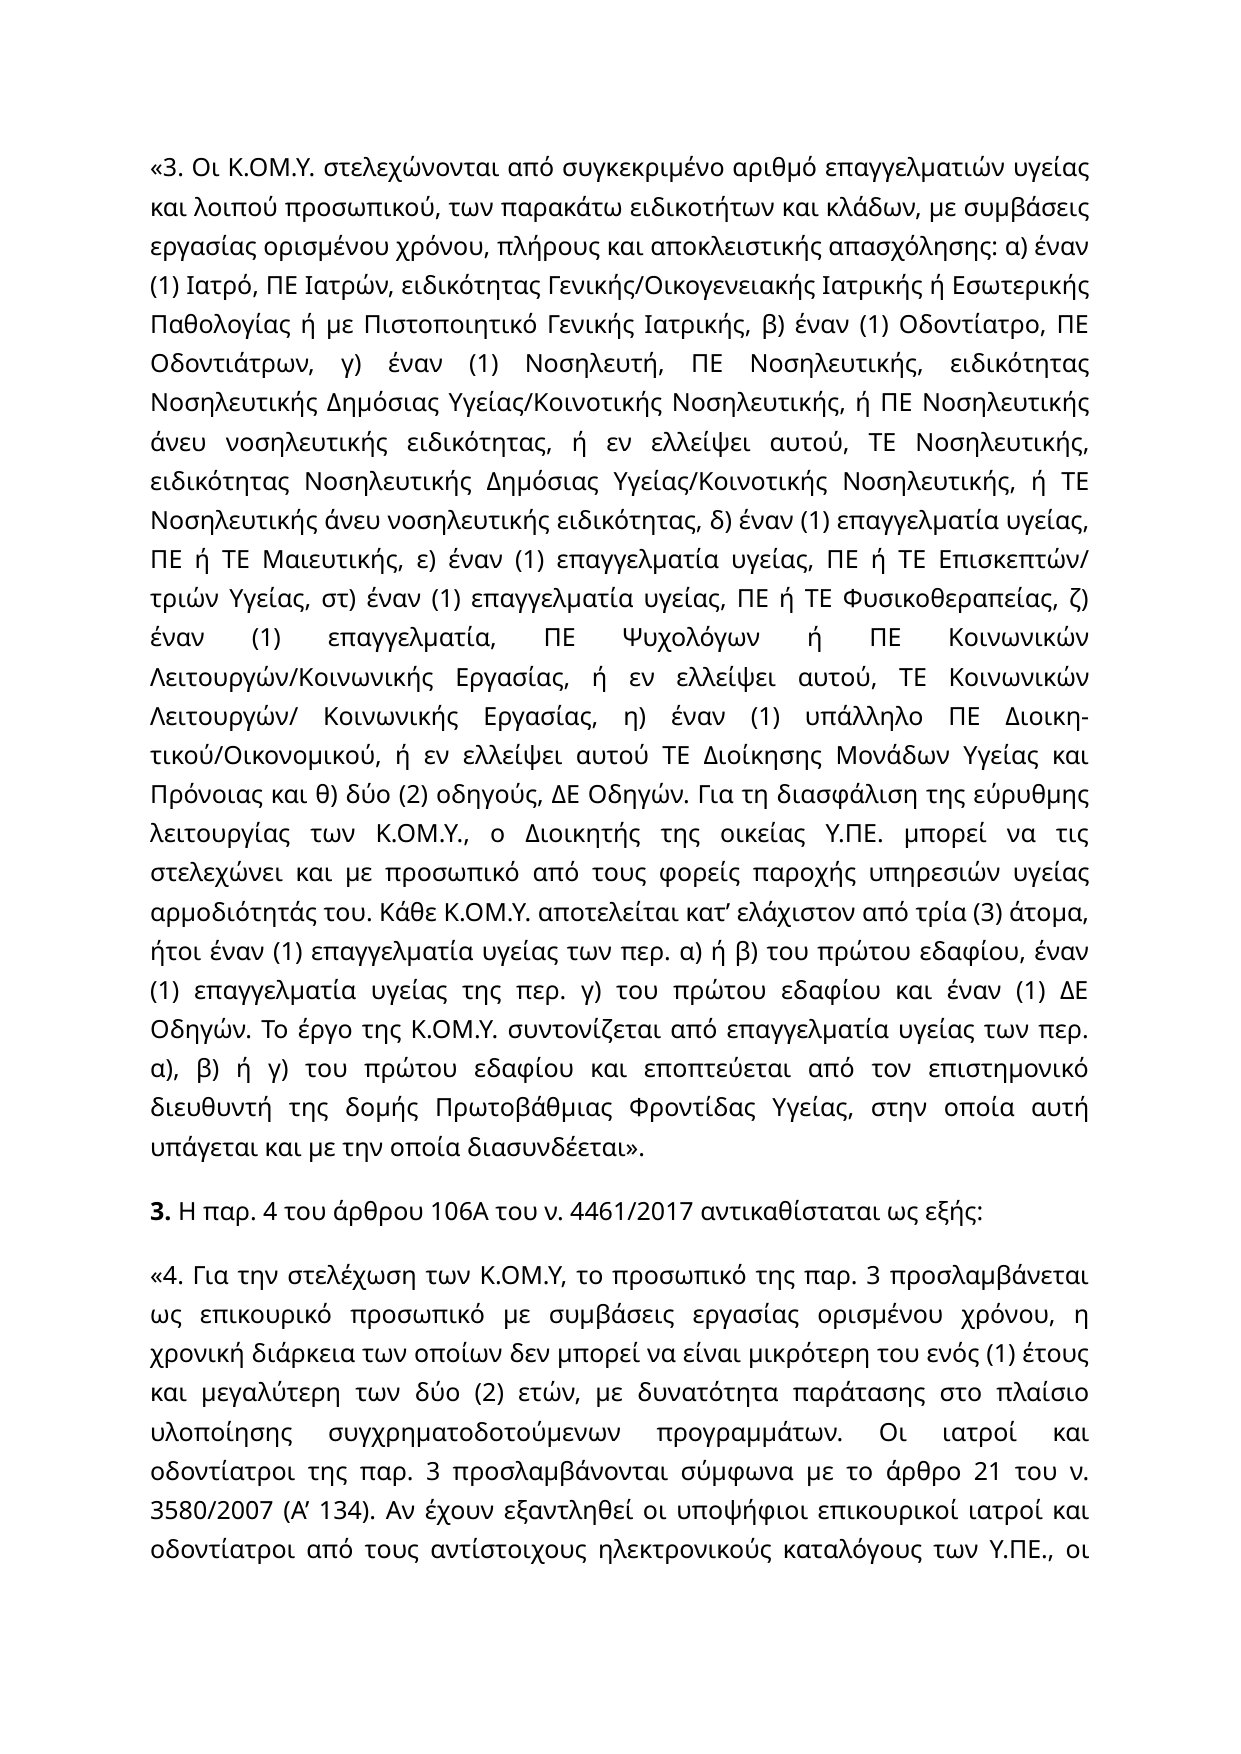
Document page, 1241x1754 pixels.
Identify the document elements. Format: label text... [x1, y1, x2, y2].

text 3. Η παρ. 4 του άρθρου 106Α του ν. 4461/2017 αντικαθίσταται ως εξής: [150, 1193, 1090, 1227]
text «3. Οι Κ.ΟΜ.Υ. στελεχώνονται από συγκεκριμένο αριθμό επαγγελματιών υγείας και λοιπού προσωπικού, των παρακάτω ειδικοτήτων και κλάδων, με συμβάσεις εργασίας ορισμένου χρόνου, πλήρους και αποκλειστικής απασχόλησης: α) έναν (1) Ιατρό, ΠΕ Ιατρών, ειδικότητας Γενικής/Οικογενειακής Ιατρικής ή Εσωτερικής Παθολογίας ή με Πιστοποιητικό Γενικής Ιατρικής, β) έναν (1) Οδοντίατρο, ΠΕ Οδοντιάτρων, γ) έναν (1) Νοσηλευτή, ΠΕ Νοσηλευτικής, ειδικότητας Νοσηλευτικής Δημόσιας Υγείας/Κοινοτικής Νοσηλευτικής, ή ΠΕ Νοσηλευτικής άνευ νοσηλευτικής ειδικότητας, ή εν ελλείψει αυτού, ΤΕ Νοσηλευτικής, ειδικότητας Νοσηλευτικής Δημόσιας Υγείας/Κοινοτικής Νοσηλευτικής, ή ΤΕ Νοσηλευτικής άνευ νοσηλευτικής ειδικότητας, δ) έναν (1) επαγγελματία υγείας, ΠΕ ή ΤΕ Μαιευτικής, ε) έναν (1) επαγγελματία υγείας, ΠΕ ή ΤΕ Επισκεπτών/ τριών Υγείας, στ) έναν (1) επαγγελματία υγείας, ΠΕ ή ΤΕ Φυσικοθεραπείας, ζ) έναν (1) επαγγελματία, ΠΕ Ψυχολόγων ή ΠΕ Κοινωνικών Λειτουργών/Κοινωνικής Εργασίας, ή εν ελλείψει αυτού, ΤΕ Κοινωνικών Λειτουργών/ Κοινωνικής Εργασίας, η) έναν (1) υπάλληλο ΠΕ Διοικη- τικού/Οικονομικού, ή εν ελλείψει αυτού ΤΕ Διοίκησης Μονάδων Υγείας και Πρόνοιας και θ) δύο (2) οδηγούς, ΔΕ Οδηγών. Για τη διασφάλιση της εύρυθμης λειτουργίας των Κ.ΟΜ.Υ., ο Διοικητής της οικείας Υ.ΠΕ. μπορεί να τις στελεχώνει και με προσωπικό από τους φορείς παροχής υπηρεσιών υγείας αρμοδιότητάς του. Κάθε Κ.ΟΜ.Υ. αποτελείται κατ’ ελάχιστον από τρία (3) άτομα, ήτοι έναν (1) επαγγελματία υγείας των περ. α) ή β) του πρώτου εδαφίου, έναν (1) επαγγελματία υγείας της περ. γ) του πρώτου εδαφίου και έναν (1) ΔΕ Οδηγών. Το έργο της Κ.ΟΜ.Υ. συντονίζεται από επαγγελματία υγείας των περ. α), β) ή γ) του πρώτου εδαφίου και εποπτεύεται από τον επιστημονικό διευθυντή της δομής Πρωτοβάθμιας Φροντίδας Υγείας, στην οποία αυτή υπάγεται και με την οποία διασυνδέεται». [150, 150, 1090, 1163]
text «4. Για την στελέχωση των Κ.ΟΜ.Υ, το προσωπικό της παρ. 3 προσλαμβάνεται ως επικουρικό προσωπικό με συμβάσεις εργασίας ορισμένου χρόνου, η χρονική διάρκεια των οποίων δεν μπορεί να είναι μικρότερη του ενός (1) έτους και μεγαλύτερη των δύο (2) ετών, με δυνατότητα παράτασης στο πλαίσιο υλοποίησης συγχρηματοδοτούμενων προγραμμάτων. Οι ιατροί και οδοντίατροι της παρ. 3 προσλαμβάνονται σύμφωνα με το άρθρο 21 του ν. 3580/2007 (Α’ 134). Αν έχουν εξαντληθεί οι υποψήφιοι επικουρικοί ιατροί και οδοντίατροι από τους αντίστοιχους ηλεκτρονικούς καταλόγους των Υ.ΠΕ., οι [150, 1257, 1090, 1566]
